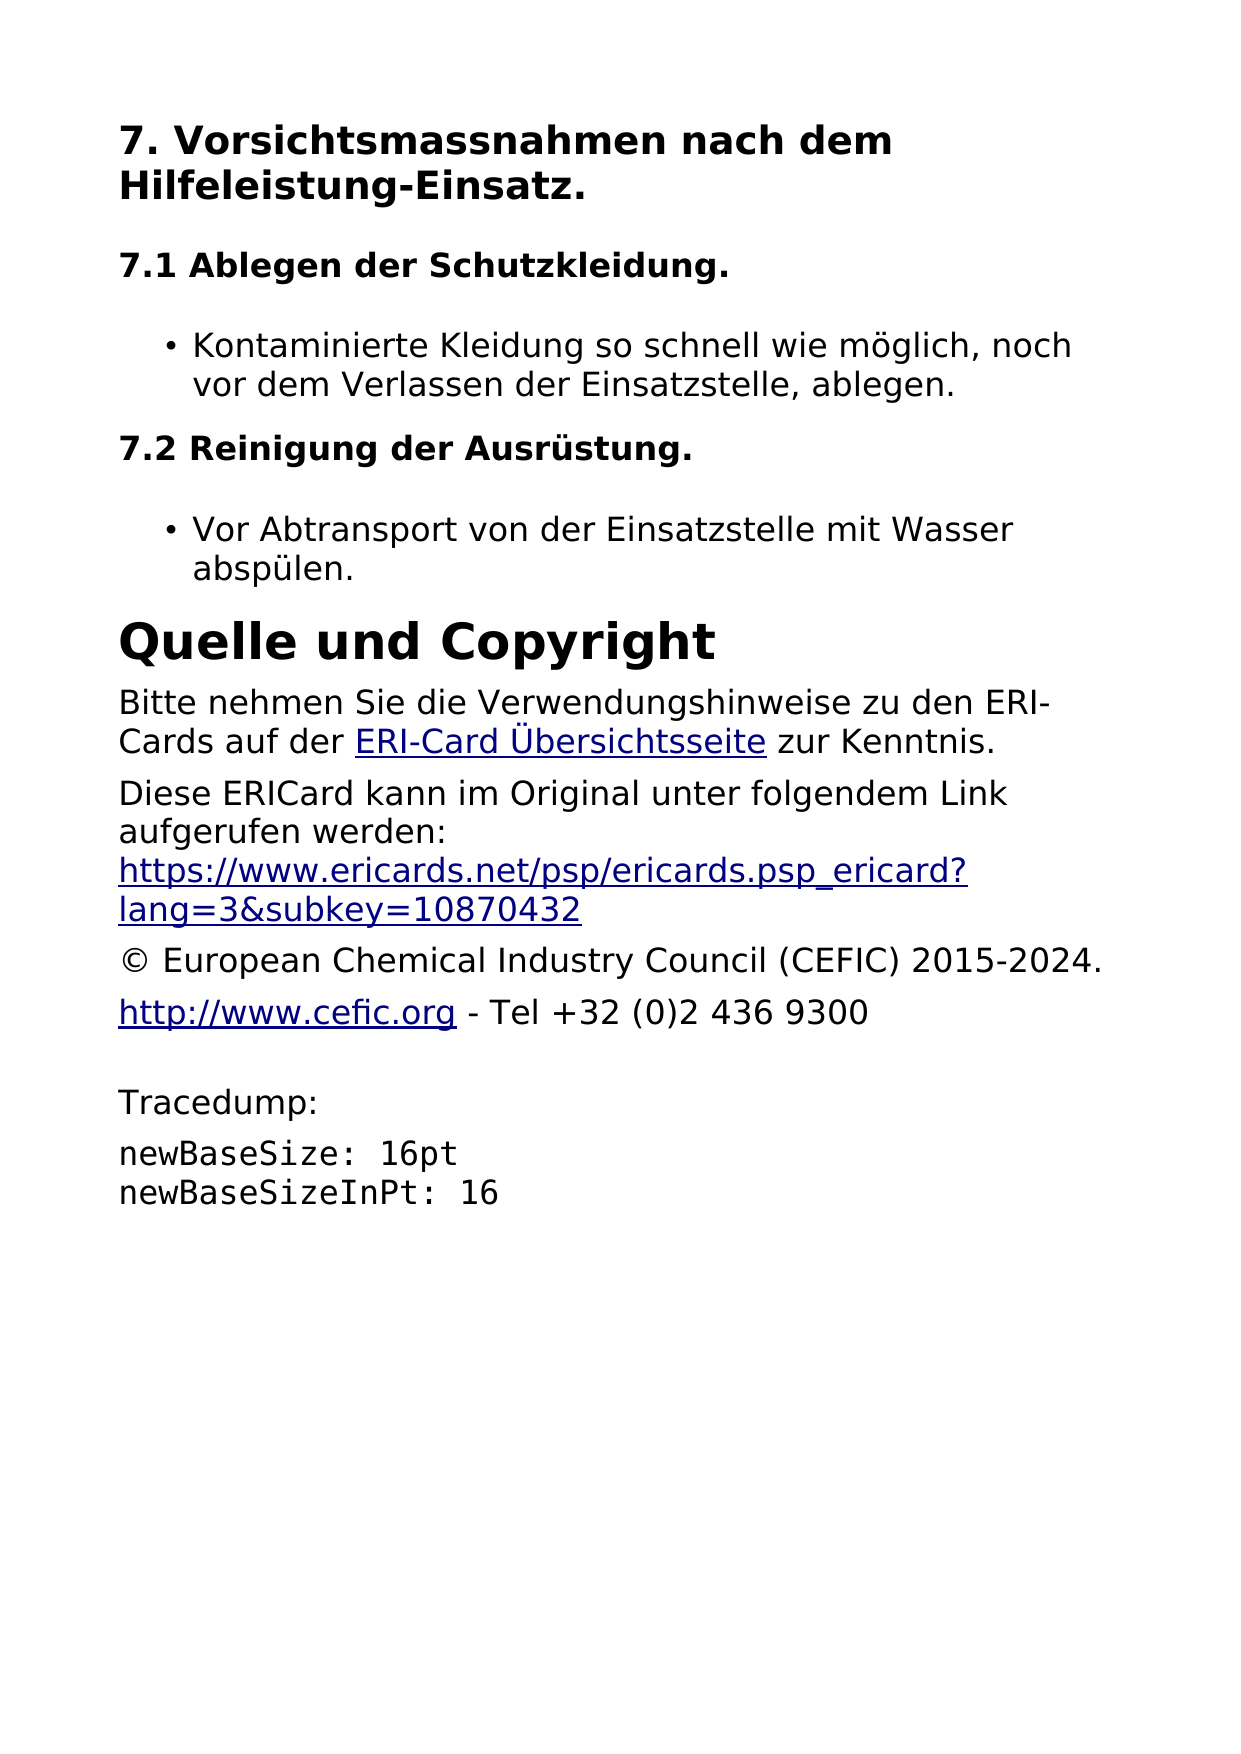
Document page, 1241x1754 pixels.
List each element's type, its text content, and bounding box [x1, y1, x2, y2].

subtitle 7.1 Ablegen der Schutzkleidung. [118, 246, 1122, 285]
subtitle 7.2 Reinigung der Ausrüstung. [118, 429, 1122, 468]
text © European Chemical Industry Council (CEFIC) 2015-2024. [118, 942, 1122, 981]
text Tracedump: [118, 1045, 1122, 1122]
text Bitte nehmen Sie die Verwendungshinweise zu den ERI-Cards auf der ERI-Card Übersichtsseite zur Kenntnis. [118, 684, 1122, 762]
list Vor Abtransport von der Einsatzstelle mit Wasser abspülen. [177, 510, 1122, 588]
list Kontaminierte Kleidung so schnell wie möglich, noch vor dem Verlassen der Einsatzstelle, ablegen. [177, 327, 1122, 404]
text http://www.cefic.org - Tel +32 (0)2 436 9300 [118, 993, 1122, 1032]
text newBaseSize: 16pt newBaseSizeInPt: 16 [118, 1135, 1122, 1213]
text Diese ERICard kann im Original unter folgendem Link aufgerufen werden: https://www.ericards.net/psp/ericards.psp_ericard?lang=3&subkey=10870432 [118, 774, 1122, 929]
subtitle 7. Vorsichtsmassnahmen nach dem Hilfeleistung-Einsatz. [118, 118, 1122, 208]
subtitle Quelle und Copyright [118, 613, 1122, 671]
